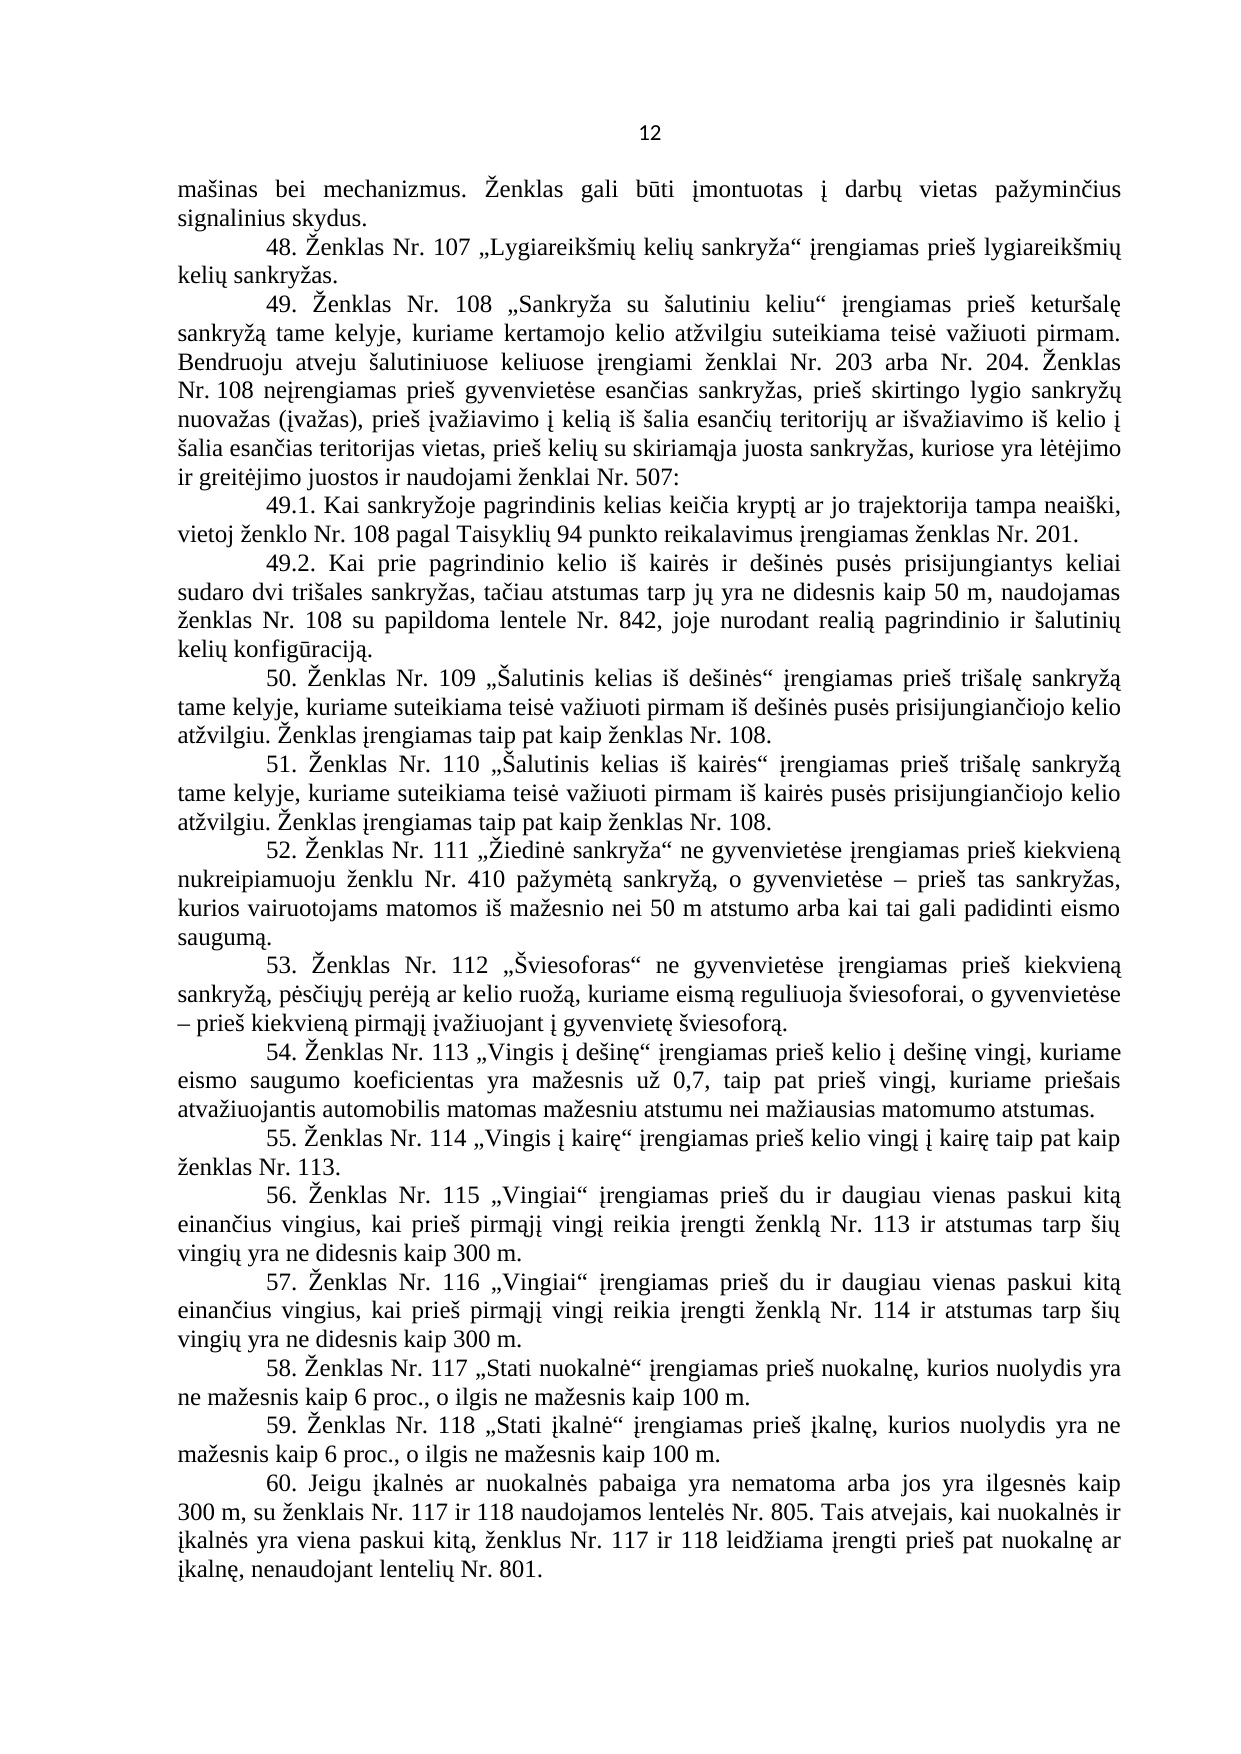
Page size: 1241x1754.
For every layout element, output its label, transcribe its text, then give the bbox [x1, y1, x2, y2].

text 52. Ženklas Nr. 111 „Žiedinė sankryža“ ne gyvenvietėse įrengiamas prieš kiekvieną nukreipiamuoju ženklu Nr. 410 pažymėtą sankryžą, o gyvenvietėse – prieš tas sankryžas, kurios vairuotojams matomos iš mažesnio nei 50 m atstumo arba kai tai gali padidinti eismo saugumą. [177, 835, 1122, 950]
text 59. Ženklas Nr. 118 „Stati įkalnė“ įrengiamas prieš įkalnę, kurios nuolydis yra ne mažesnis kaip 6 proc., o ilgis ne mažesnis kaip 100 m. [177, 1410, 1122, 1468]
text 49.1. Kai sankryžoje pagrindinis kelias keičia kryptį ar jo trajektorija tampa neaiški, vietoj ženklo Nr. 108 pagal Taisyklių 94 punkto reikalavimus įrengiamas ženklas Nr. 201. [177, 490, 1122, 548]
text 53. Ženklas Nr. 112 „Šviesoforas“ ne gyvenvietėse įrengiamas prieš kiekvieną sankryžą, pėsčiųjų perėją ar kelio ruožą, kuriame eismą reguliuoja šviesoforai, o gyvenvietėse – prieš kiekvieną pirmąjį įvažiuojant į gyvenvietę šviesoforą. [177, 950, 1122, 1037]
text 60. Jeigu įkalnės ar nuokalnės pabaiga yra nematoma arba jos yra ilgesnės kaip 300 m, su ženklais Nr. 117 ir 118 naudojamos lentelės Nr. 805. Tais atvejais, kai nuokalnės ir įkalnės yra viena paskui kitą, ženklus Nr. 117 ir 118 leidžiama įrengti prieš pat nuokalnę ar įkalnę, nenaudojant lentelių Nr. 801. [177, 1468, 1122, 1583]
text 49. Ženklas Nr. 108 „Sankryža su šalutiniu keliu“ įrengiamas prieš keturšalę sankryžą tame kelyje, kuriame kertamojo kelio atžvilgiu suteikiama teisė važiuoti pirmam. Bendruoju atveju šalutiniuose keliuose įrengiami ženklai Nr. 203 arba Nr. 204. Ženklas Nr. 108 neįrengiamas prieš gyvenvietėse esančias sankryžas, prieš skirtingo lygio sankryžų nuovažas (įvažas), prieš įvažiavimo į kelią iš šalia esančių teritorijų ar išvažiavimo iš kelio į šalia esančias teritorijas vietas, prieš kelių su skiriamąja juosta sankryžas, kuriose yra lėtėjimo ir greitėjimo juostos ir naudojami ženklai Nr. 507: [177, 289, 1122, 490]
text 57. Ženklas Nr. 116 „Vingiai“ įrengiamas prieš du ir daugiau vienas paskui kitą einančius vingius, kai prieš pirmąjį vingį reikia įrengti ženklą Nr. 114 ir atstumas tarp šių vingių yra ne didesnis kaip 300 m. [177, 1267, 1122, 1353]
text 54. Ženklas Nr. 113 „Vingis į dešinę“ įrengiamas prieš kelio į dešinę vingį, kuriame eismo saugumo koeficientas yra mažesnis už 0,7, taip pat prieš vingį, kuriame priešais atvažiuojantis automobilis matomas mažesniu atstumu nei mažiausias matomumo atstumas. [177, 1037, 1122, 1123]
text mašinas bei mechanizmus. Ženklas gali būti įmontuotas į darbų vietas pažyminčius signalinius skydus. [177, 174, 1122, 232]
text 56. Ženklas Nr. 115 „Vingiai“ įrengiamas prieš du ir daugiau vienas paskui kitą einančius vingius, kai prieš pirmąjį vingį reikia įrengti ženklą Nr. 113 ir atstumas tarp šių vingių yra ne didesnis kaip 300 m. [177, 1180, 1122, 1267]
text 49.2. Kai prie pagrindinio kelio iš kairės ir dešinės pusės prisijungiantys keliai sudaro dvi trišales sankryžas, tačiau atstumas tarp jų yra ne didesnis kaip 50 m, naudojamas ženklas Nr. 108 su papildoma lentele Nr. 842, joje nurodant realią pagrindinio ir šalutinių kelių konfigūraciją. [177, 548, 1122, 663]
text 50. Ženklas Nr. 109 „Šalutinis kelias iš dešinės“ įrengiamas prieš trišalę sankryžą tame kelyje, kuriame suteikiama teisė važiuoti pirmam iš dešinės pusės prisijungiančiojo kelio atžvilgiu. Ženklas įrengiamas taip pat kaip ženklas Nr. 108. [177, 663, 1122, 749]
text 55. Ženklas Nr. 114 „Vingis į kairę“ įrengiamas prieš kelio vingį į kairę taip pat kaip ženklas Nr. 113. [177, 1123, 1122, 1180]
text 51. Ženklas Nr. 110 „Šalutinis kelias iš kairės“ įrengiamas prieš trišalę sankryžą tame kelyje, kuriame suteikiama teisė važiuoti pirmam iš kairės pusės prisijungiančiojo kelio atžvilgiu. Ženklas įrengiamas taip pat kaip ženklas Nr. 108. [177, 749, 1122, 835]
text 58. Ženklas Nr. 117 „Stati nuokalnė“ įrengiamas prieš nuokalnę, kurios nuolydis yra ne mažesnis kaip 6 proc., o ilgis ne mažesnis kaip 100 m. [177, 1353, 1122, 1410]
text 48. Ženklas Nr. 107 „Lygiareikšmių kelių sankryža“ įrengiamas prieš lygiareikšmių kelių sankryžas. [177, 232, 1122, 289]
